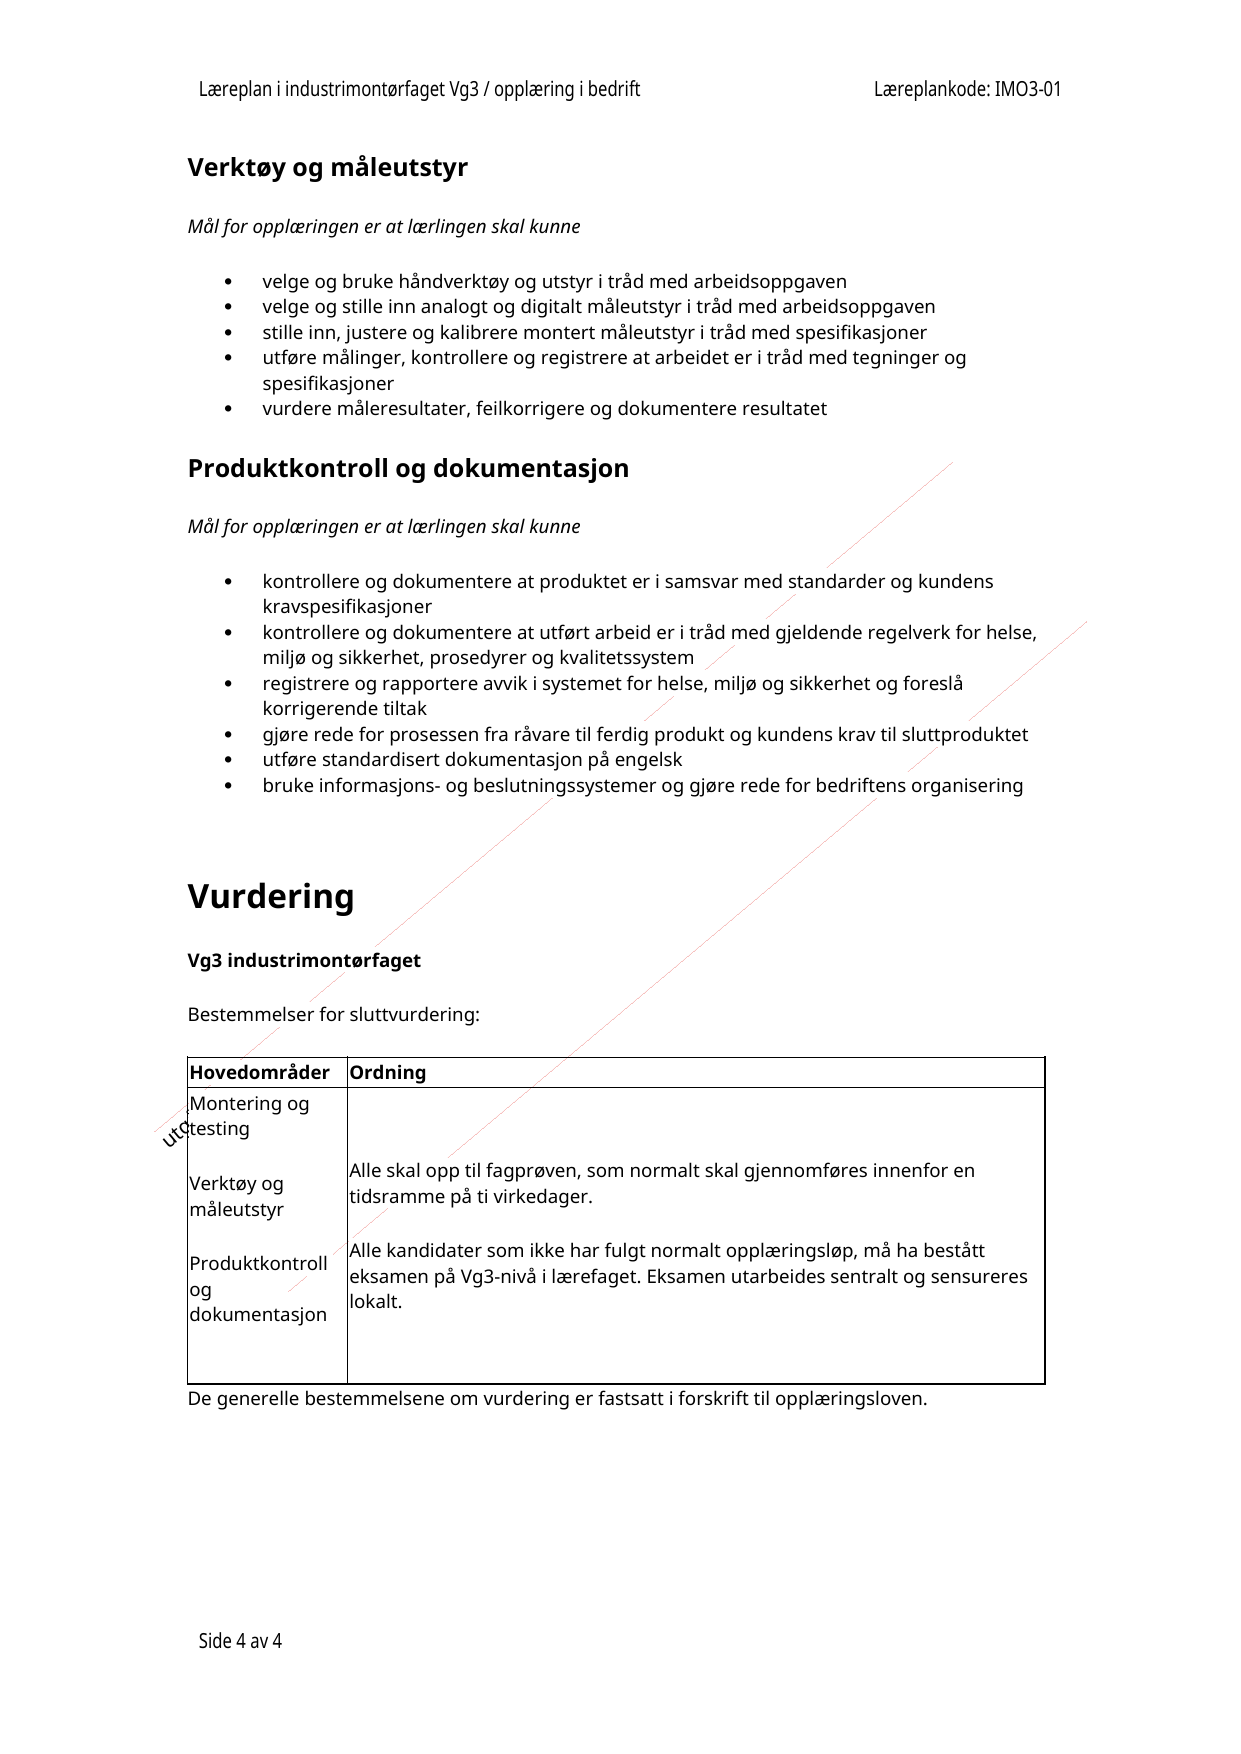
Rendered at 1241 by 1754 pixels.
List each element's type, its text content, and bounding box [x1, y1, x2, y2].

text Vg3 industrimontørfaget [671, 947, 1053, 972]
text [862, 513, 1053, 539]
list utføre standardisert dokumentasjon på engelsk [688, 747, 935, 772]
table_cell Alle skal opp til fagprøven, som normalt skal gjennomføres innenfor en tidsramme på ti virkedager. Alle kandidater som ikke har fulgt normalt opplæringsløp, må ha bestått eksamen på Vg3-nivå i lærefaget. Eksamen utarbeides sentralt og sensureres lokalt. [348, 1088, 1044, 1383]
list velge og bruke håndverktøy og utstyr i tråd med arbeidsoppgaven [848, 268, 1053, 293]
list kontrollere og dokumentere at produktet er i samsvar med standarder og kundens kravspesifikasjoner [767, 568, 1053, 619]
subtitle Verktøy og måleutstyr [468, 150, 1053, 184]
list stille inn, justere og kalibrere montert måleutstyr i tråd med spesifikasjoner [927, 319, 1053, 344]
text Vg3 industrimontørfaget [426, 947, 697, 972]
list kontrollere og dokumentere at produktet er i samsvar med standarder og kundens kravspesifikasjoner [437, 594, 794, 619]
subtitle Vurdering [411, 827, 840, 918]
text Mål for opplæringen er at lærlingen skal kunne [588, 213, 1053, 239]
subtitle Produktkontroll og dokumentasjon [630, 450, 1053, 484]
subtitle Vurdering [735, 827, 1053, 918]
list utføre målinger, kontrollere og registrere at arbeidet er i tråd med tegninger og spesifikasjoner [225, 344, 1053, 396]
text De generelle bestemmelsene om vurdering er fastsatt i forskrift til opplæringsloven. [928, 1385, 1053, 1411]
list vurdere måleresultater, feilkorrigere og dokumentere resultatet [832, 396, 1053, 421]
list registrere og rapportere avvik i systemet for helse, miljø og sikkerhet og foreslå korrigerende tiltak [970, 670, 1053, 721]
list utføre standardisert dokumentasjon på engelsk [225, 747, 263, 772]
text Bestemmelser for sluttvurdering: [605, 1002, 1053, 1027]
subtitle Vurdering [364, 827, 516, 918]
list kontrollere og dokumentere at utført arbeid er i tråd med gjeldende regelverk for helse, miljø og sikkerhet, prosedyrer og kvalitetssystem [706, 619, 1053, 670]
list utføre standardisert dokumentasjon på engelsk [909, 747, 1053, 772]
text Mål for opplæringen er at lærlingen skal kunne [187, 513, 890, 539]
list registrere og rapportere avvik i systemet for helse, miljø og sikkerhet og foreslå korrigerende tiltak [646, 670, 1027, 721]
list velge og stille inn analogt og digitalt måleutstyr i tråd med arbeidsoppgaven [225, 293, 1053, 319]
text Bestemmelser for sluttvurdering: [485, 1002, 632, 1027]
list registrere og rapportere avvik i systemet for helse, miljø og sikkerhet og foreslå korrigerende tiltak [432, 696, 672, 721]
